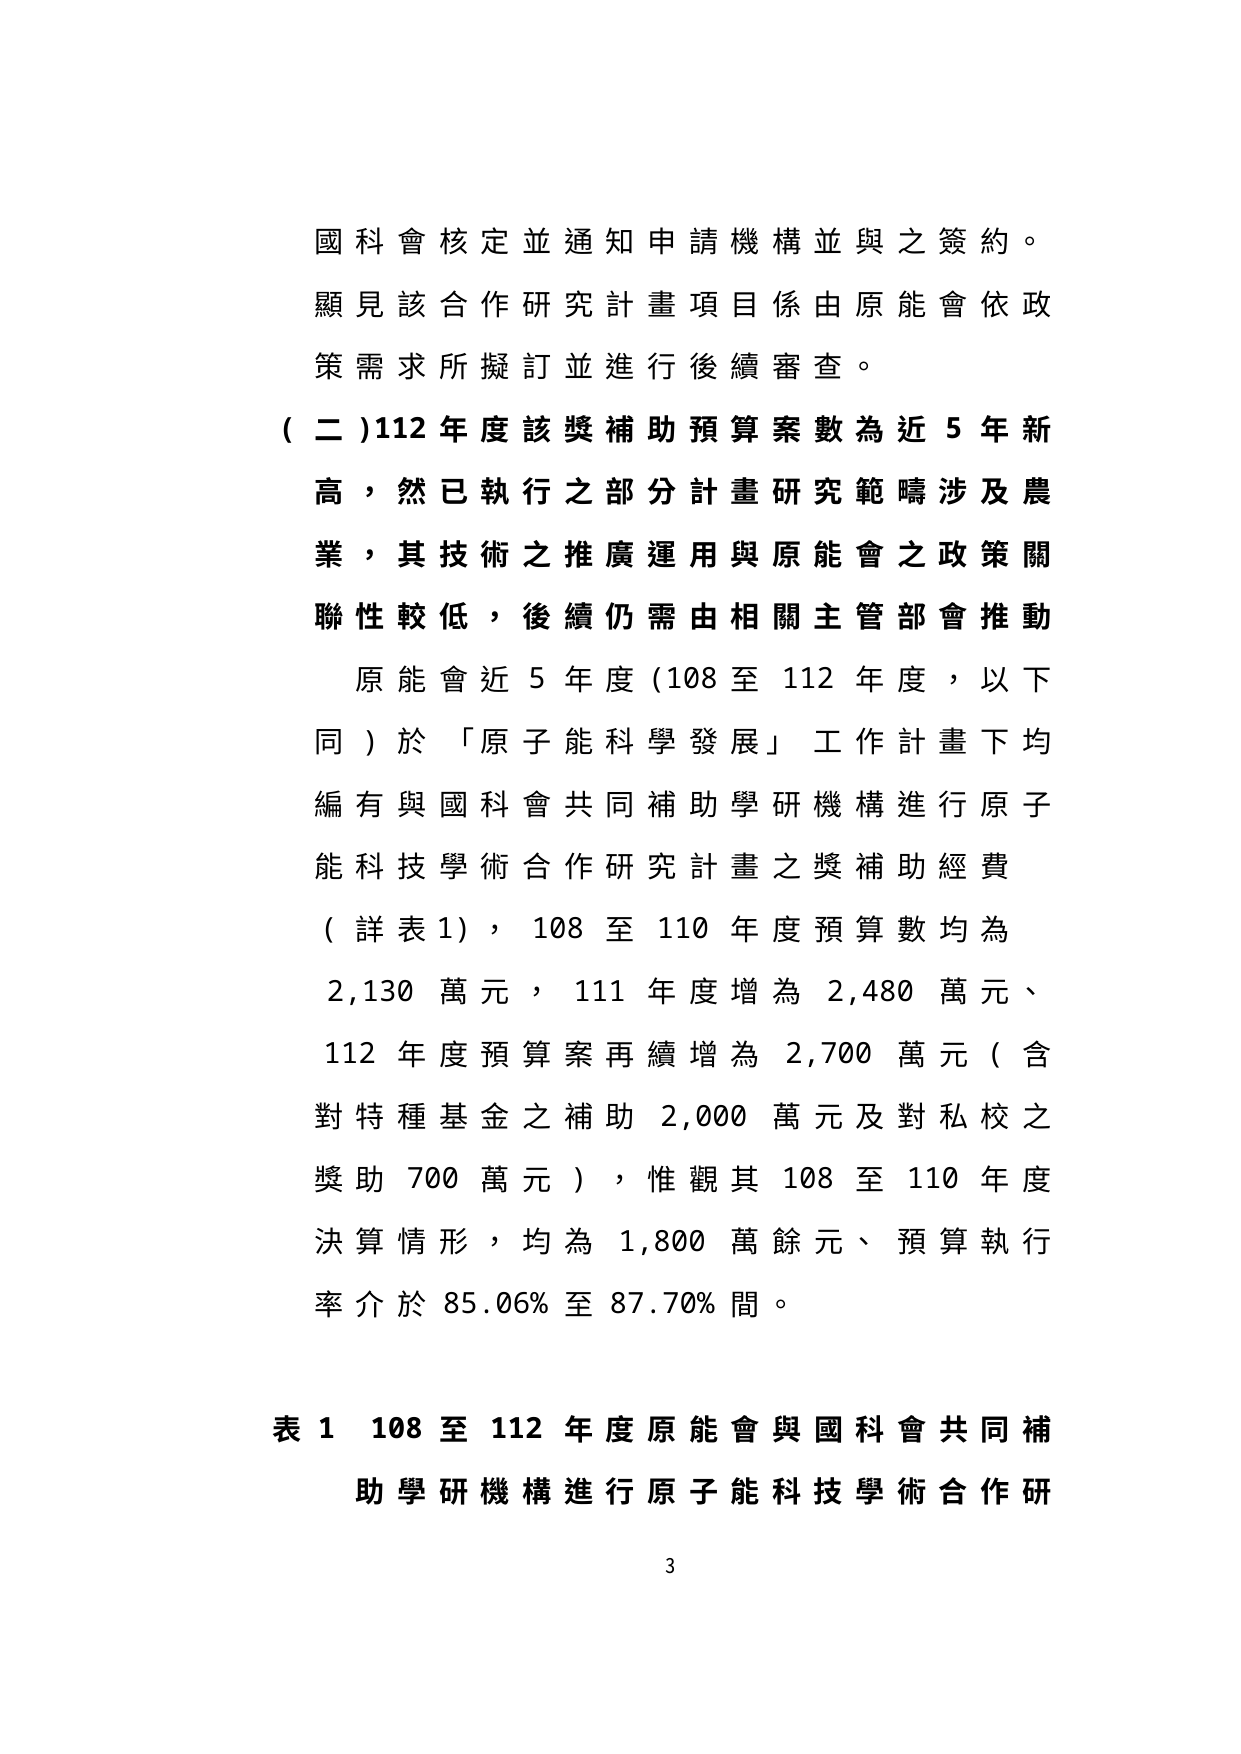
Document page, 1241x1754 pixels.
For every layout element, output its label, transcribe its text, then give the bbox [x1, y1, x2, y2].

text (二)112年度該獎補助預算案數為近5年新高，然已執行之部分計畫研究範疇涉及農業，其技術之推廣運用與原能會之政策關聯性較低，後續仍需由相關主管部會推動 [242, 386, 1058, 636]
text 表1 108至112年度原能會與國科會共同補助學研機構進行原子能科技學術合作研 [248, 1386, 1058, 1511]
text 國科會核定並通知申請機構並與之簽約。顯見該合作研究計畫項目係由原能會依政策需求所擬訂並進行後續審查。 [271, 198, 1058, 386]
text 原能會近5年度(108至112年度，以下同)於「原子能科學發展」工作計畫下均編有與國科會共同補助學研機構進行原子能科技學術合作研究計畫之獎補助經費(詳表1)，108至110年度預算數均為2,130萬元，111年度增為2,480萬元、112年度預算案再續增為2,700萬元(含對特種基金之補助2,000萬元及對私校之獎助700萬元)，惟觀其108至110年度決算情形，均為1,800萬餘元、預算執行率介於85.06%至87.70%間。 [271, 636, 1058, 1323]
